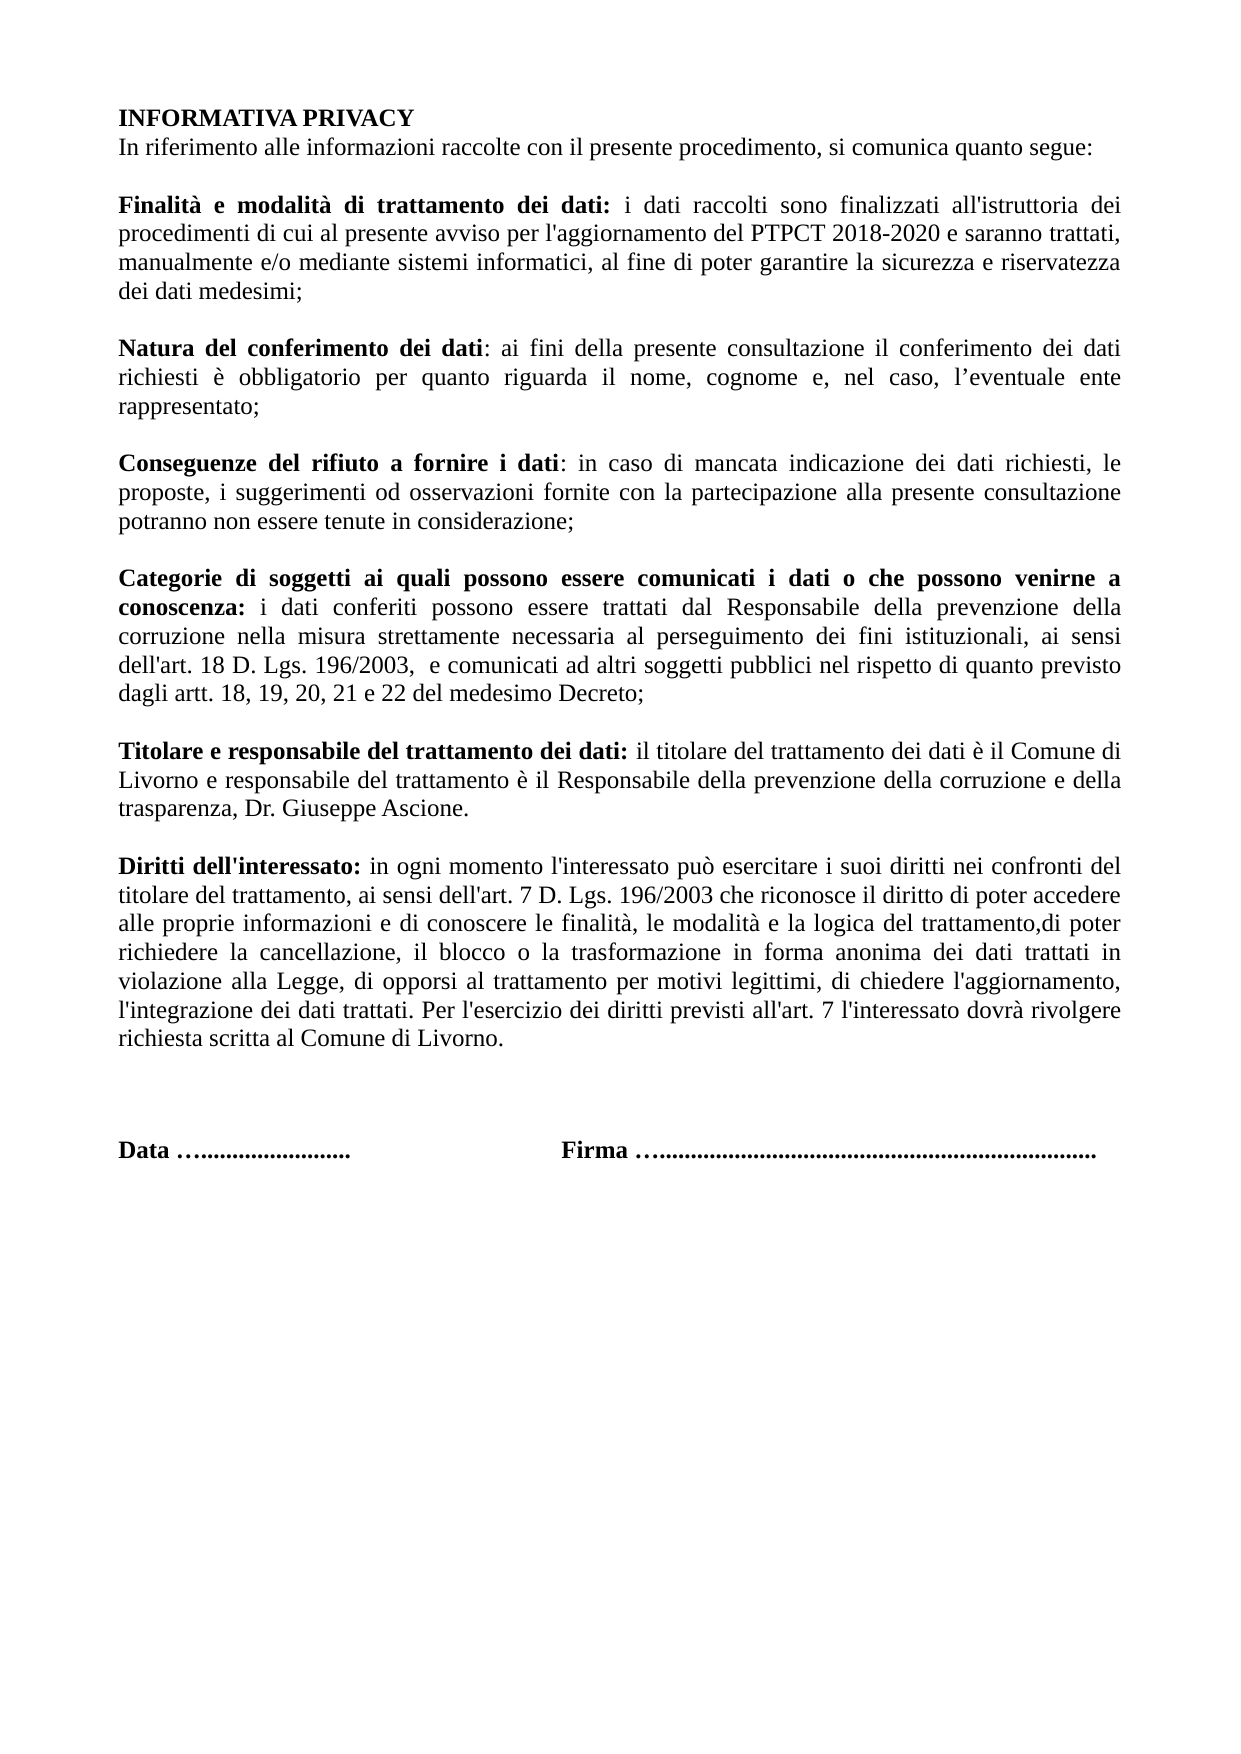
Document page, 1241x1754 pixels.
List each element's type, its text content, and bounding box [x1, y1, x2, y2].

text Data …........................ Firma …...................................................................... [118, 1135, 1122, 1163]
text Finalità e modalità di trattamento dei dati: i dati raccolti sono finalizzati all'istruttoria dei procedimenti di cui al presente avviso per l'aggiornamento del PTPCT 2018-2020 e saranno trattati, manualmente e/o mediante sistemi informatici, al fine di poter garantire la sicurezza e riservatezza dei dati medesimi; [118, 190, 1122, 305]
text Conseguenze del rifiuto a fornire i dati: in caso di mancata indicazione dei dati richiesti, le proposte, i suggerimenti od osservazioni fornite con la partecipazione alla presente consultazione potranno non essere tenute in considerazione; [118, 448, 1122, 535]
text In riferimento alle informazioni raccolte con il presente procedimento, si comunica quanto segue: [118, 132, 1122, 161]
text Categorie di soggetti ai quali possono essere comunicati i dati o che possono venirne a conoscenza: i dati conferiti possono essere trattati dal Responsabile della prevenzione della corruzione nella misura strettamente necessaria al perseguimento dei fini istituzionali, ai sensi dell'art. 18 D. Lgs. 196/2003, e comunicati ad altri soggetti pubblici nel rispetto di quanto previsto dagli artt. 18, 19, 20, 21 e 22 del medesimo Decreto; [118, 563, 1122, 707]
text Natura del conferimento dei dati: ai fini della presente consultazione il conferimento dei dati richiesti è obbligatorio per quanto riguarda il nome, cognome e, nel caso, l’eventuale ente rappresentato; [118, 333, 1122, 420]
text Titolare e responsabile del trattamento dei dati: il titolare del trattamento dei dati è il Comune di Livorno e responsabile del trattamento è il Responsabile della prevenzione della corruzione e della trasparenza, Dr. Giuseppe Ascione. [118, 736, 1122, 822]
text Diritti dell'interessato: in ogni momento l'interessato può esercitare i suoi diritti nei confronti del titolare del trattamento, ai sensi dell'art. 7 D. Lgs. 196/2003 che riconosce il diritto di poter accedere alle proprie informazioni e di conoscere le finalità, le modalità e la logica del trattamento,di poter richiedere la cancellazione, il blocco o la trasformazione in forma anonima dei dati trattati in violazione alla Legge, di opporsi al trattamento per motivi legittimi, di chiedere l'aggiornamento, l'integrazione dei dati trattati. Per l'esercizio dei diritti previsti all'art. 7 l'interessato dovrà rivolgere richiesta scritta al Comune di Livorno. [118, 851, 1122, 1052]
text INFORMATIVA PRIVACY [118, 103, 1122, 132]
